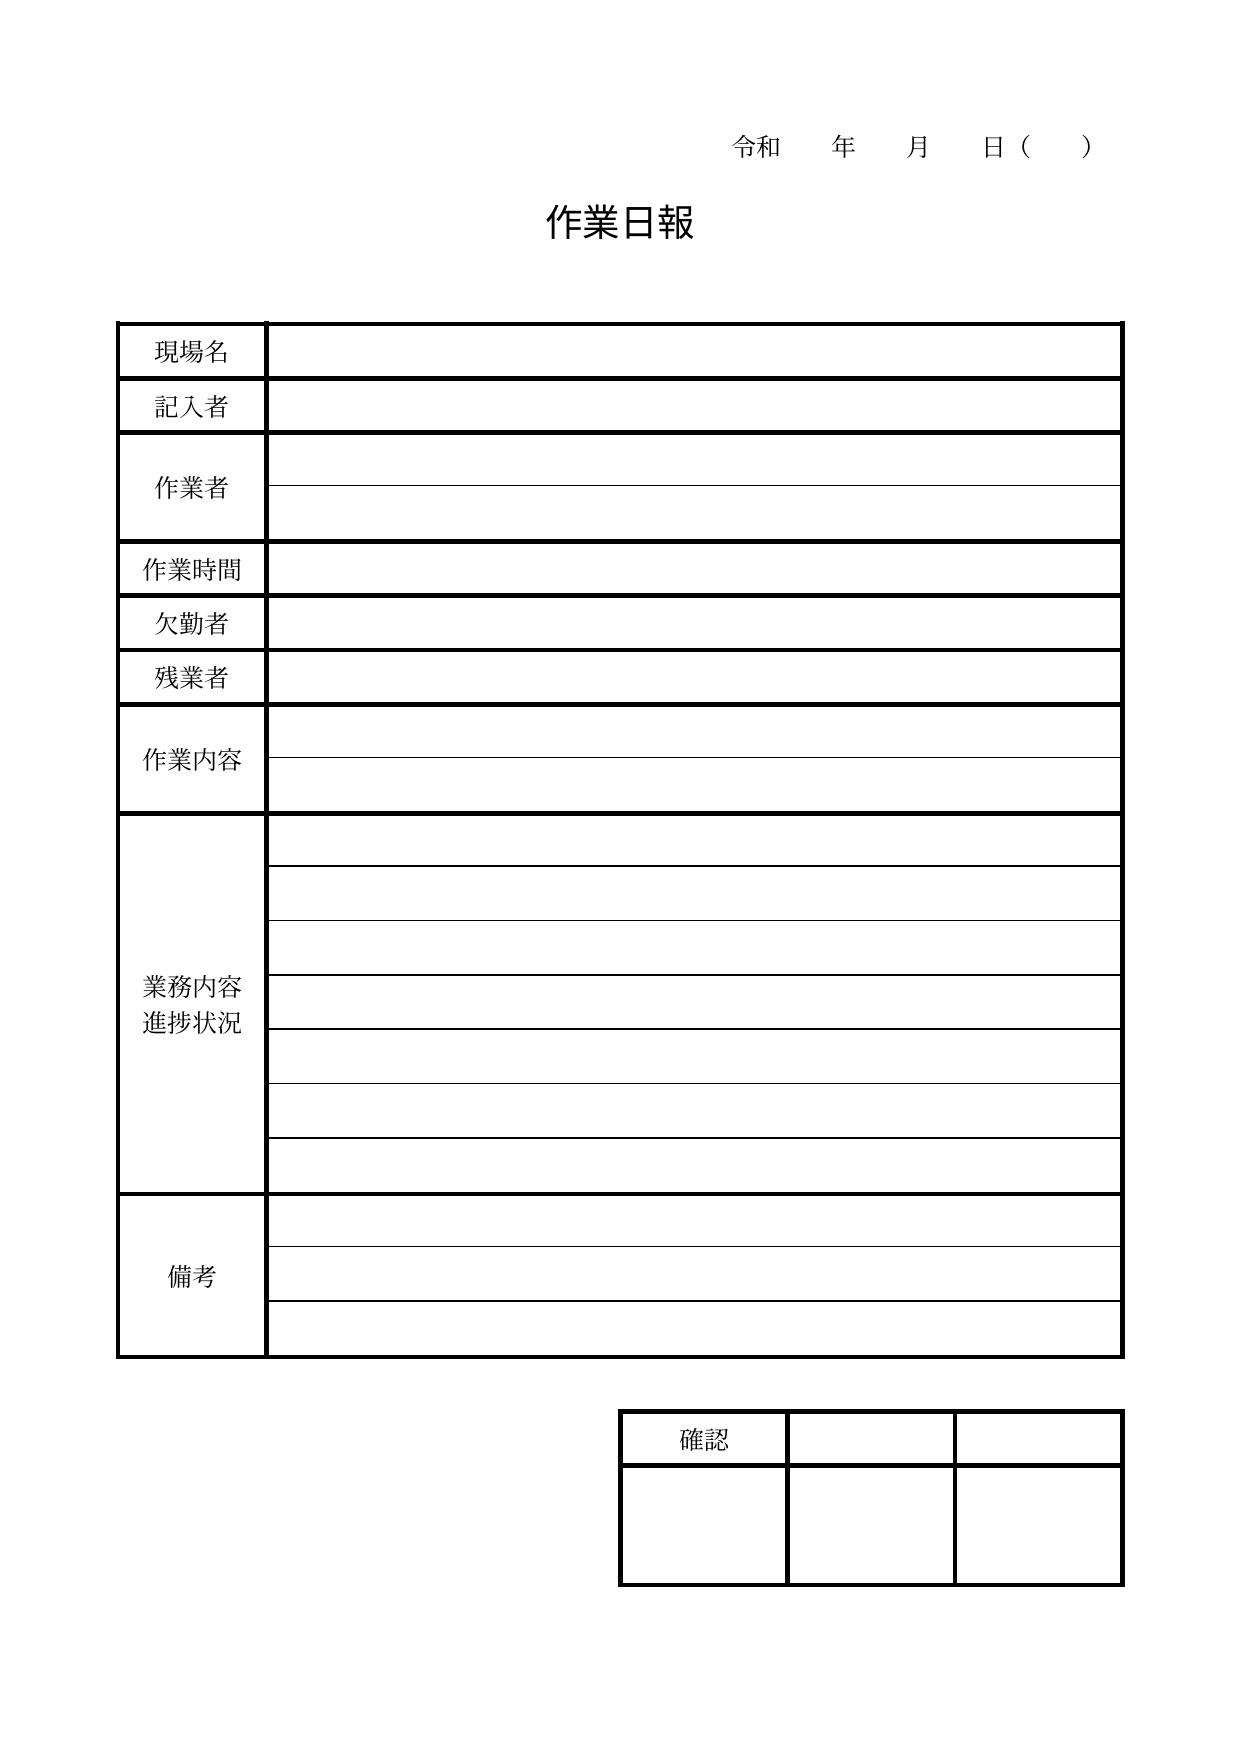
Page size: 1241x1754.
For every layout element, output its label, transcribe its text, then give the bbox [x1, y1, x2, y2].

table_cell [790, 1414, 953, 1463]
table_cell [269, 486, 1120, 539]
table_cell [269, 544, 1120, 593]
table_cell [269, 1247, 1120, 1300]
table_cell [269, 707, 1120, 756]
table_cell [269, 921, 1120, 974]
table_cell 作業者 [120, 435, 264, 539]
table_cell [118, 267, 1122, 321]
table_cell [118, 1463, 618, 1582]
table_cell [957, 1414, 1120, 1463]
table_cell 作業内容 [120, 707, 264, 811]
table_header [118, 118, 715, 172]
table_cell 備考 [120, 1196, 264, 1354]
table_cell 欠勤者 [120, 598, 264, 648]
table_cell [269, 598, 1120, 648]
table_cell [269, 1196, 1120, 1246]
table_cell 作業日報 [118, 173, 1122, 267]
table_cell 確認 [623, 1414, 785, 1463]
table_header 令和 年 月 日（ ） [715, 118, 1122, 172]
table_cell [790, 1468, 953, 1582]
table_cell [118, 1359, 1122, 1409]
table_cell [269, 976, 1120, 1028]
table_cell [269, 1302, 1120, 1354]
table_cell 現場名 [120, 326, 264, 376]
table_cell [269, 1084, 1120, 1137]
table_cell [269, 816, 1120, 865]
table_cell [269, 867, 1120, 919]
table_cell [269, 381, 1120, 430]
table_cell [269, 758, 1120, 811]
table_cell 残業者 [120, 652, 264, 702]
table_cell [118, 1409, 618, 1463]
table_cell 記入者 [120, 381, 264, 430]
table_cell [269, 326, 1120, 376]
table_cell [957, 1468, 1120, 1582]
table_cell [269, 1030, 1120, 1083]
table_cell 作業時間 [120, 544, 264, 593]
table_cell [269, 1139, 1120, 1191]
table_cell 業務内容 進捗状況 [120, 816, 264, 1191]
table_cell [623, 1468, 785, 1582]
table_cell [269, 652, 1120, 702]
table_cell [269, 435, 1120, 484]
